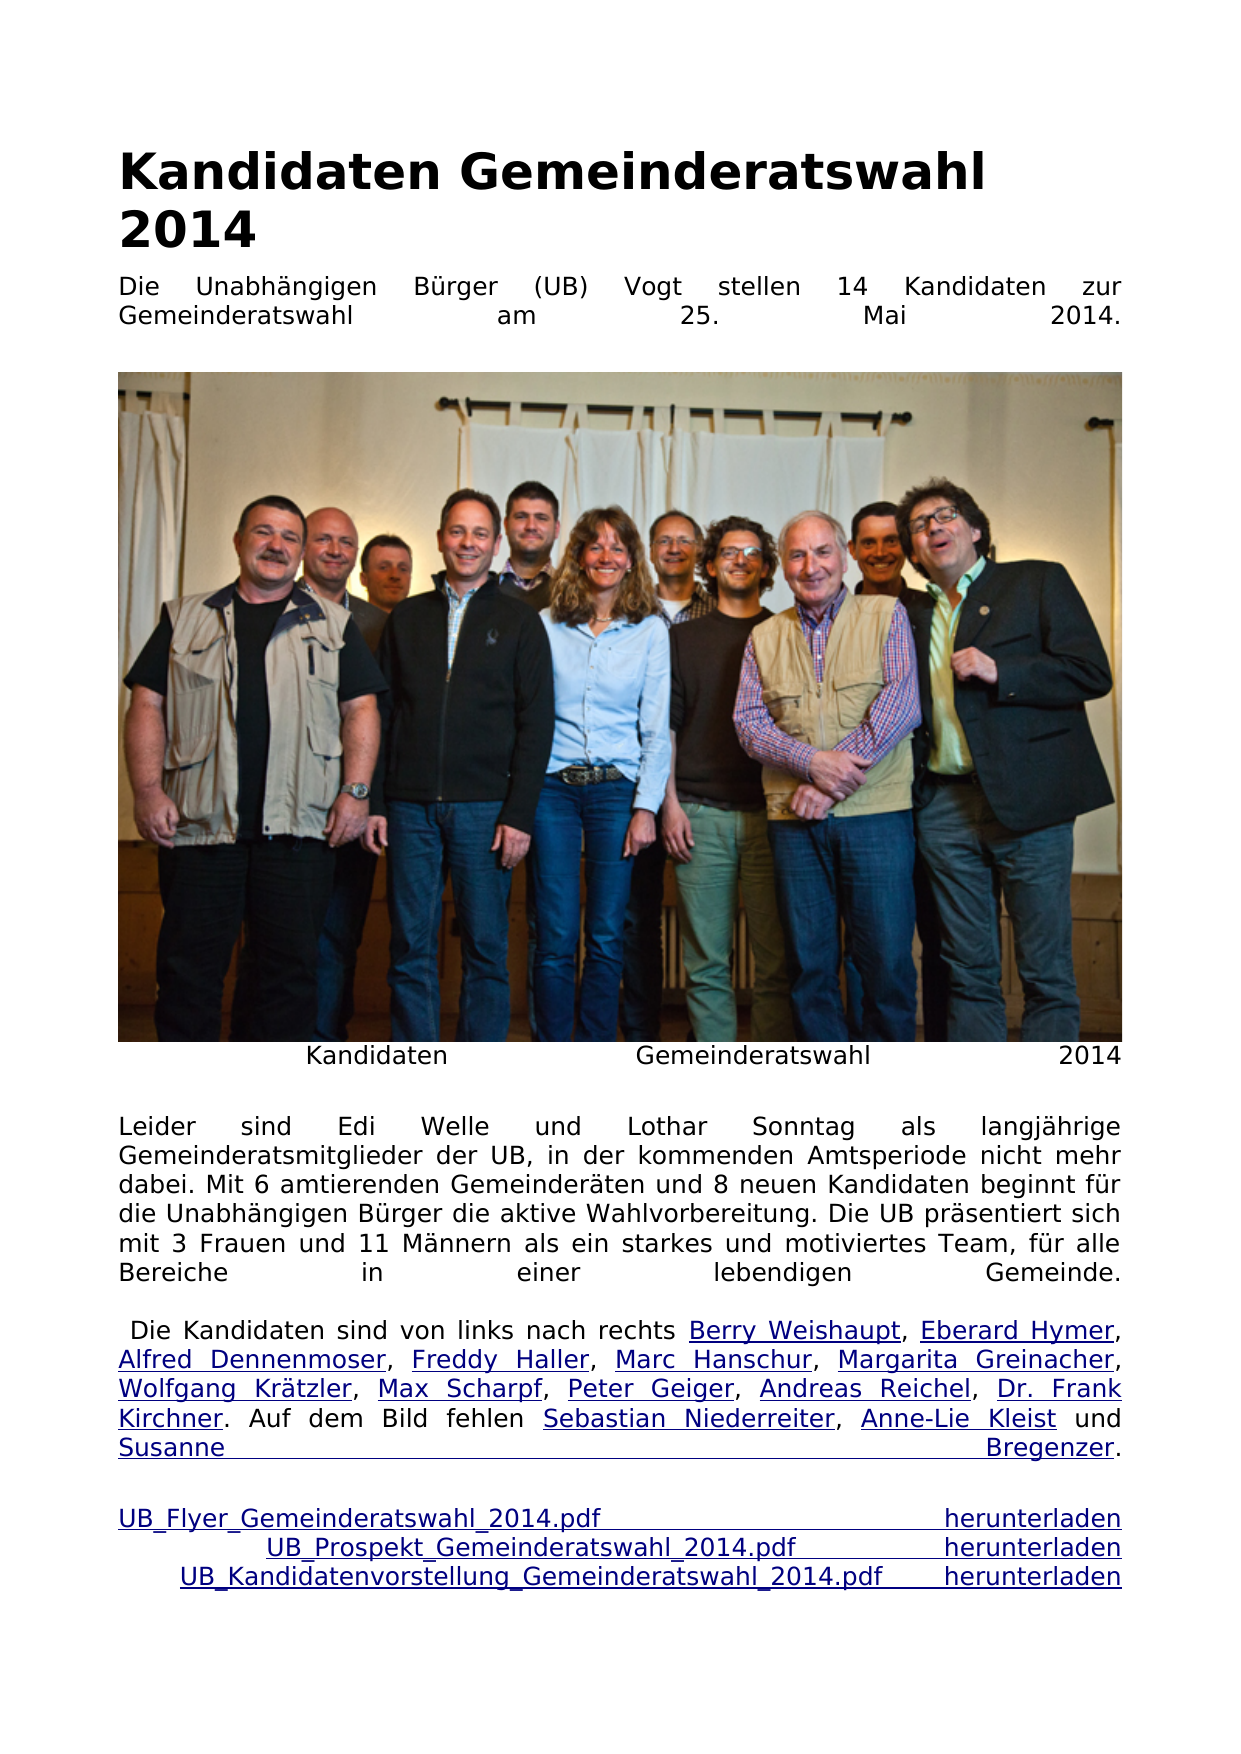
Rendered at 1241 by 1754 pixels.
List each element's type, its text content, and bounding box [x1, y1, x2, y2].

text Die Unabhängigen Bürger (UB) Vogt stellen 14 Kandidaten zur Gemeinderatswahl am 25. Mai 2014. [118, 272, 1122, 359]
text UB_Prospekt_Gemeinderatswahl_2014.pdf herunterladen UB_Kandidatenvorstellung_Gemeinderatswahl_2014.pdf herunterladen [118, 1530, 1122, 1621]
text UB_Flyer_Gemeinderatswahl_2014.pdf herunterladen [118, 1504, 1122, 1529]
subtitle Kandidaten Gemeinderatswahl 2014 [118, 143, 1122, 259]
text Kandidaten Gemeinderatswahl 2014 [118, 1042, 1122, 1100]
text Leider sind Edi Welle und Lothar Sonntag als langjährige Gemeinderatsmitglieder der UB, in der kommenden Amtsperiode nicht mehr dabei. Mit 6 amtierenden Gemeinderäten und 8 neuen Kandidaten beginnt für die Unabhängigen Bürger die aktive Wahlvorbereitung. Die UB präsentiert sich mit 3 Frauen und 11 Männern als ein starkes und motiviertes Team, für alle Bereiche in einer lebendigen Gemeinde. Die Kandidaten sind von links nach rechts Berry Weishaupt, Eberard Hymer, Alfred Dennenmoser, Freddy Haller, Marc Hanschur, Margarita Greinacher, Wolfgang Krätzler, Max Scharpf, Peter Geiger, Andreas Reichel, Dr. Frank Kirchner. Auf dem Bild fehlen Sebastian Niederreiter, Anne-Lie Kleist und Susanne Bregenzer. [118, 1112, 1122, 1491]
picture [118, 372, 1123, 1042]
